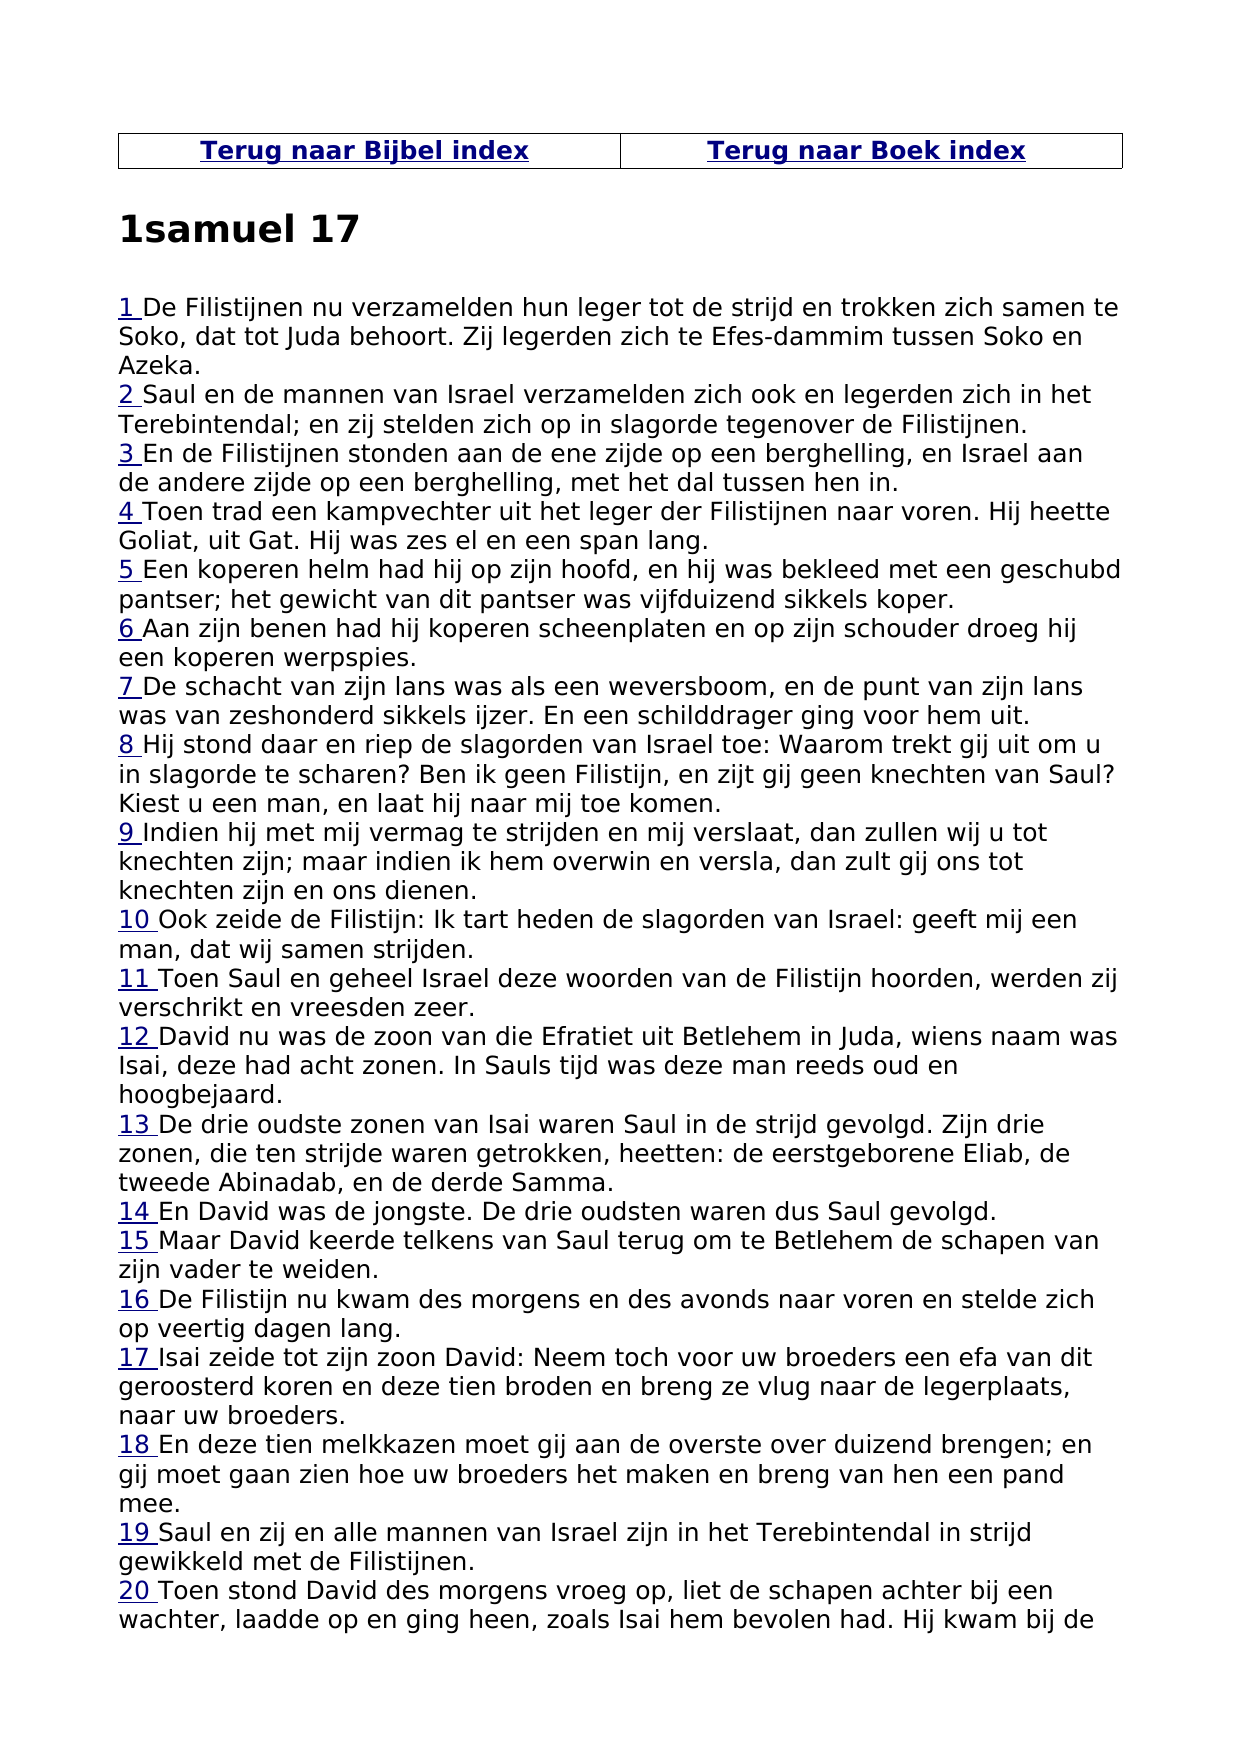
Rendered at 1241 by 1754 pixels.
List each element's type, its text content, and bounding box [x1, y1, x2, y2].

table_header Terug naar Bijbel index [119, 134, 620, 168]
text 1 De Filistijnen nu verzamelden hun leger tot de strijd en trokken zich samen te Soko, dat tot Juda behoort. Zij legerden zich te Efes-dammim tussen Soko en Azeka. 2 Saul en de mannen van Israel verzamelden zich ook en legerden zich in het Terebintendal; en zij stelden zich op in slagorde tegenover de Filistijnen. 3 En de Filistijnen stonden aan de ene zijde op een berghelling, en Israel aan de andere zijde op een berghelling, met het dal tussen hen in. 4 Toen trad een kampvechter uit het leger der Filistijnen naar voren. Hij heette Goliat, uit Gat. Hij was zes el en een span lang. 5 Een koperen helm had hij op zijn hoofd, en hij was bekleed met een geschubd pantser; het gewicht van dit pantser was vijfduizend sikkels koper. 6 Aan zijn benen had hij koperen scheenplaten en op zijn schouder droeg hij een koperen werpspies. 7 De schacht van zijn lans was als een weversboom, en de punt van zijn lans was van zeshonderd sikkels ijzer. En een schilddrager ging voor hem uit. 8 Hij stond daar en riep de slagorden van Israel toe: Waarom trekt gij uit om u in slagorde te scharen? Ben ik geen Filistijn, en zijt gij geen knechten van Saul? Kiest u een man, en laat hij naar mij toe komen. 9 Indien hij met mij vermag te strijden en mij verslaat, dan zullen wij u tot knechten zijn; maar indien ik hem overwin en versla, dan zult gij ons tot knechten zijn en ons dienen. 10 Ook zeide de Filistijn: Ik tart heden de slagorden van Israel: geeft mij een man, dat wij samen strijden. 11 Toen Saul en geheel Israel deze woorden van de Filistijn hoorden, werden zij verschrikt en vreesden zeer. 12 David nu was de zoon van die Efratiet uit Betlehem in Juda, wiens naam was Isai, deze had acht zonen. In Sauls tijd was deze man reeds oud en hoogbejaard. 13 De drie oudste zonen van Isai waren Saul in de strijd gevolgd. Zijn drie zonen, die ten strijde waren getrokken, heetten: de eerstgeborene Eliab, de tweede Abinadab, en de derde Samma. 14 En David was de jongste. De drie oudsten waren dus Saul gevolgd. 15 Maar David keerde telkens van Saul terug om te Betlehem de schapen van zijn vader te weiden. 16 De Filistijn nu kwam des morgens en des avonds naar voren en stelde zich op veertig dagen lang. 17 Isai zeide tot zijn zoon David: Neem toch voor uw broeders een efa van dit geroosterd koren en deze tien broden en breng ze vlug naar de legerplaats, naar uw broeders. 18 En deze tien melkkazen moet gij aan de overste over duizend brengen; en gij moet gaan zien hoe uw broeders het maken en breng van hen een pand mee. 19 Saul en zij en alle mannen van Israel zijn in het Terebintendal in strijd gewikkeld met de Filistijnen. 20 Toen stond David des morgens vroeg op, liet de schapen achter bij een wachter, laadde op en ging heen, zoals Isai hem bevolen had. Hij kwam bij de [118, 264, 1122, 1635]
table_header Terug naar Boek index [621, 134, 1122, 168]
subtitle 1samuel 17 [118, 208, 1122, 252]
